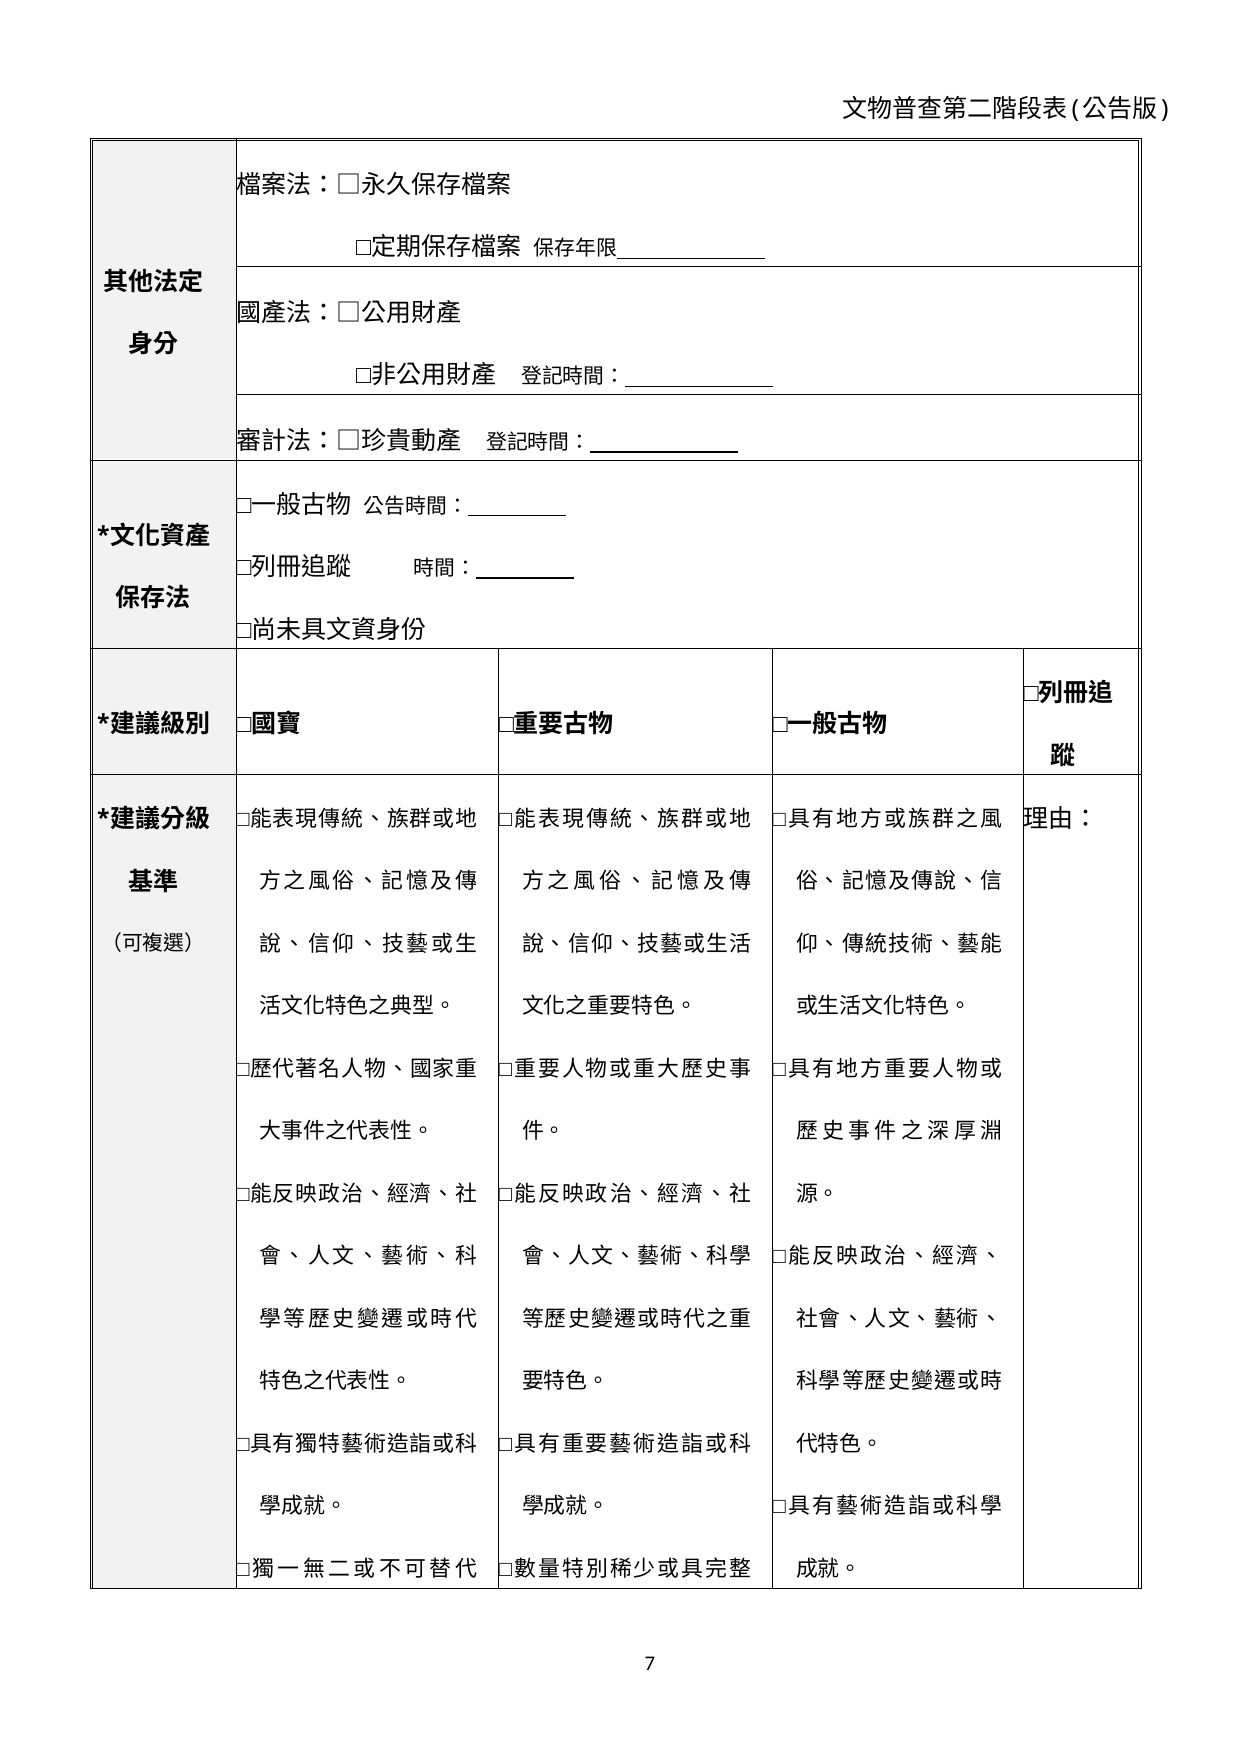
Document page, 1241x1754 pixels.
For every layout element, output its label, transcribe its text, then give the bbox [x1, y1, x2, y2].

table_cell □列冊追蹤 [1024, 649, 1138, 774]
table_cell □具有地方或族群之風俗、記憶及傳說、信仰、傳統技術、藝能或生活文化特色。 □具有地方重要人物或歷史事件之深厚淵源。 □能反映政治、經濟、社會、人文、藝術、科學等歷史變遷或時代特色。 □具有藝術造詣或科學成就。 [773, 775, 1023, 1588]
table_cell 檔案法：□永久保存檔案 □定期保存檔案 保存年限 [237, 141, 1138, 266]
table_cell □能表現傳統、族群或地方之風俗、記憶及傳說、信仰、技藝或生活文化特色之典型。 □歷代著名人物、國家重大事件之代表性。 □能反映政治、經濟、社會、人文、藝術、科學等歷史變遷或時代特色之代表性。 □具有獨特藝術造詣或科學成就。 □獨一無二或不可替代 [237, 775, 498, 1588]
table_cell *文化資產保存法 [93, 461, 236, 648]
table_cell *建議級別 [93, 649, 236, 774]
table_cell □重要古物 [499, 649, 772, 774]
table_cell □一般古物 [773, 649, 1023, 774]
table_cell 其他法定身分 [93, 141, 236, 459]
table_cell □能表現傳統、族群或地方之風俗、記憶及傳說、信仰、技藝或生活文化之重要特色。 □重要人物或重大歷史事件。 □能反映政治、經濟、社會、人文、藝術、科學等歷史變遷或時代之重要特色。 □具有重要藝術造詣或科學成就。 □數量特別稀少或具完整 [499, 775, 772, 1588]
table_cell *建議分級基準 （可複選） [93, 775, 236, 1588]
table_cell □國寶 [237, 649, 498, 774]
table_cell 審計法：□珍貴動產 登記時間： [237, 395, 1138, 459]
table_cell 國產法：□公用財產 □非公用財產 登記時間： [237, 267, 1138, 394]
table_cell 理由： [1024, 775, 1138, 1588]
table_cell □一般古物 公告時間： □列冊追蹤 時間： □尚未具文資身份 [237, 461, 1138, 648]
